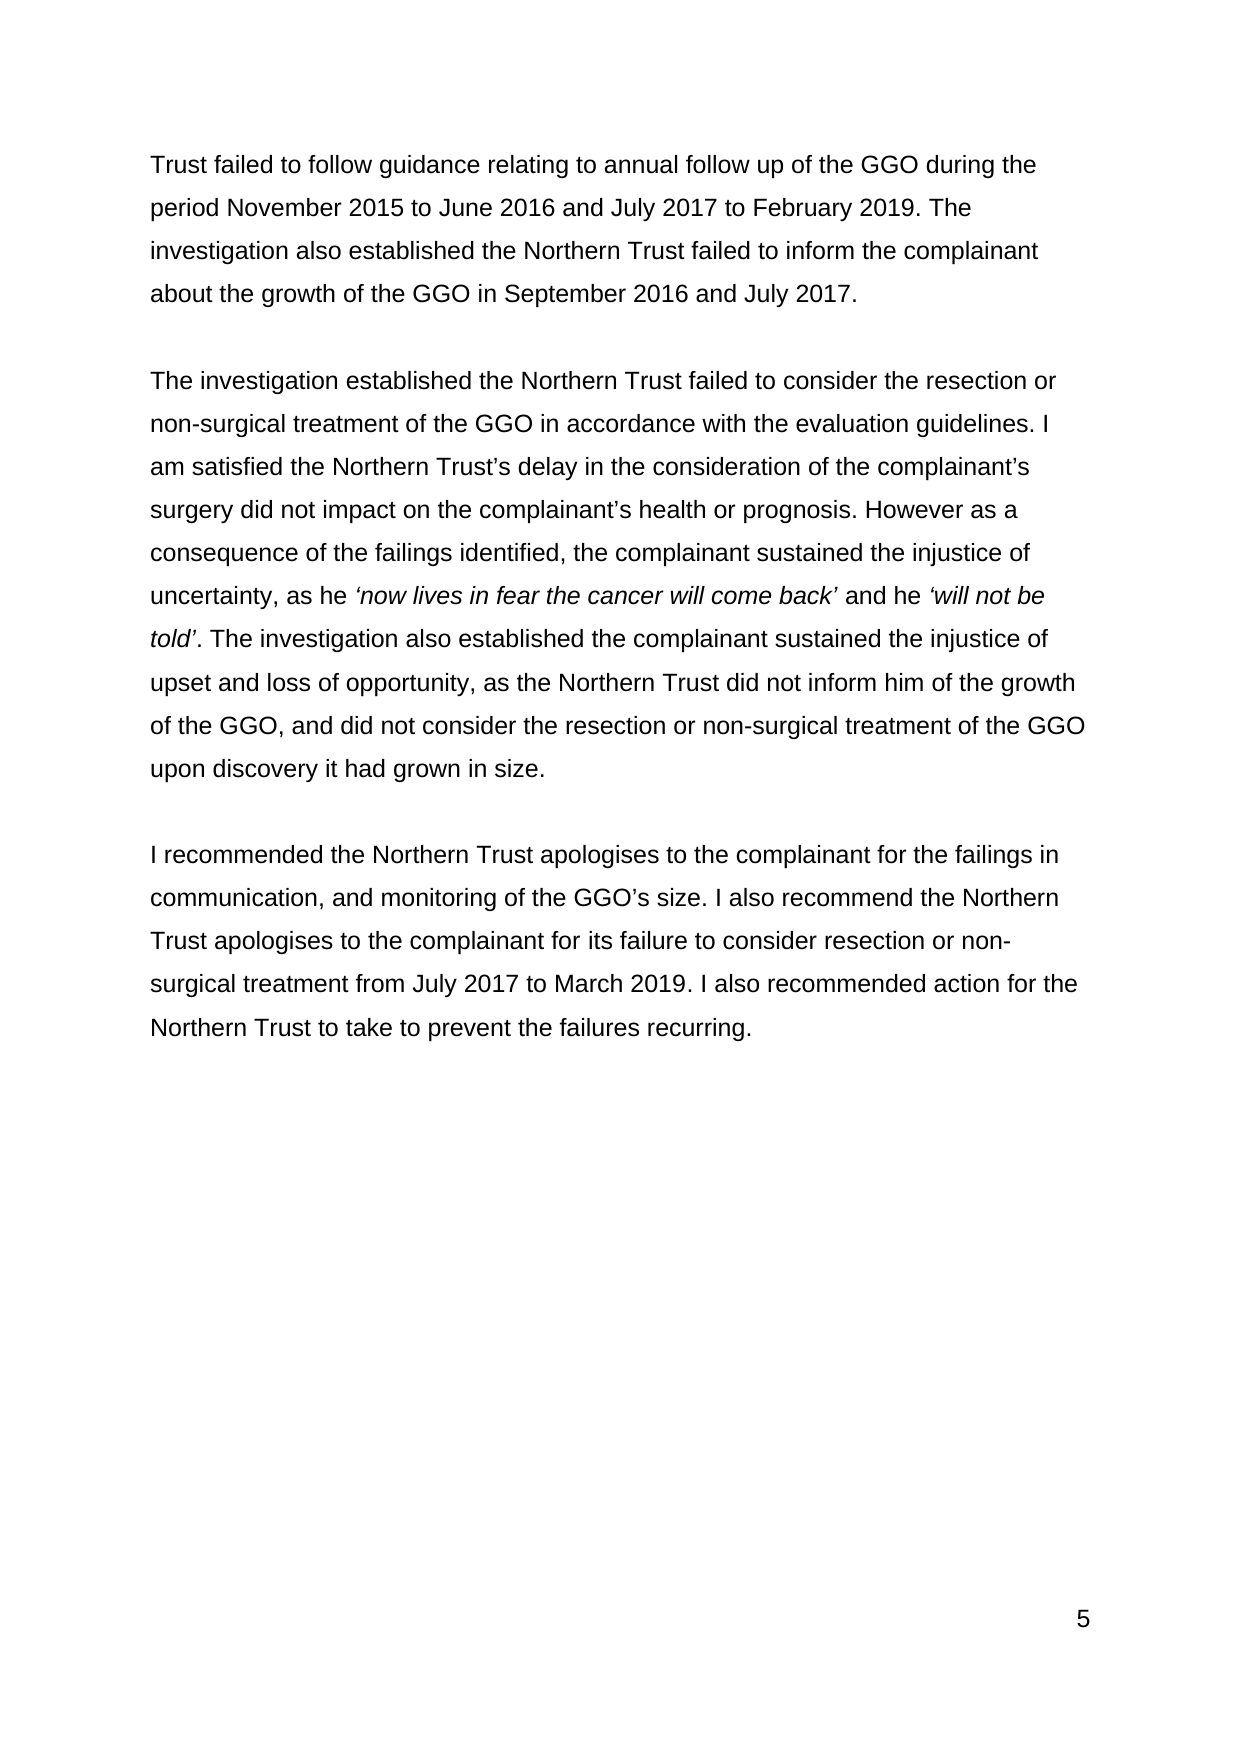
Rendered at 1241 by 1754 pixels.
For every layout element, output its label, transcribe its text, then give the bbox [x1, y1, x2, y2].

text Trust failed to follow guidance relating to annual follow up of the GGO during the period November 2015 to June 2016 and July 2017 to February 2019. The investigation also established the Northern Trust failed to inform the complainant about the growth of the GGO in September 2016 and July 2017. [150, 150, 1090, 308]
text The investigation established the Northern Trust failed to consider the resection or non-surgical treatment of the GGO in accordance with the evaluation guidelines. I am satisfied the Northern Trust’s delay in the consideration of the complainant’s surgery did not impact on the complainant’s health or prognosis. However as a consequence of the failings identified, the complainant sustained the injustice of uncertainty, as he ‘now lives in fear the cancer will come back’ and he ‘will not be told’. The investigation also established the complainant sustained the injustice of upset and loss of opportunity, as the Northern Trust did not inform him of the growth of the GGO, and did not consider the resection or non-surgical treatment of the GGO upon discovery it had grown in size. [150, 366, 1090, 782]
text I recommended the Northern Trust apologises to the complainant for the failings in communication, and monitoring of the GGO’s size. I also recommend the Northern Trust apologises to the complainant for its failure to consider resection or non-surgical treatment from July 2017 to March 2019. I also recommended action for the Northern Trust to take to prevent the failures recurring. [150, 840, 1090, 1041]
